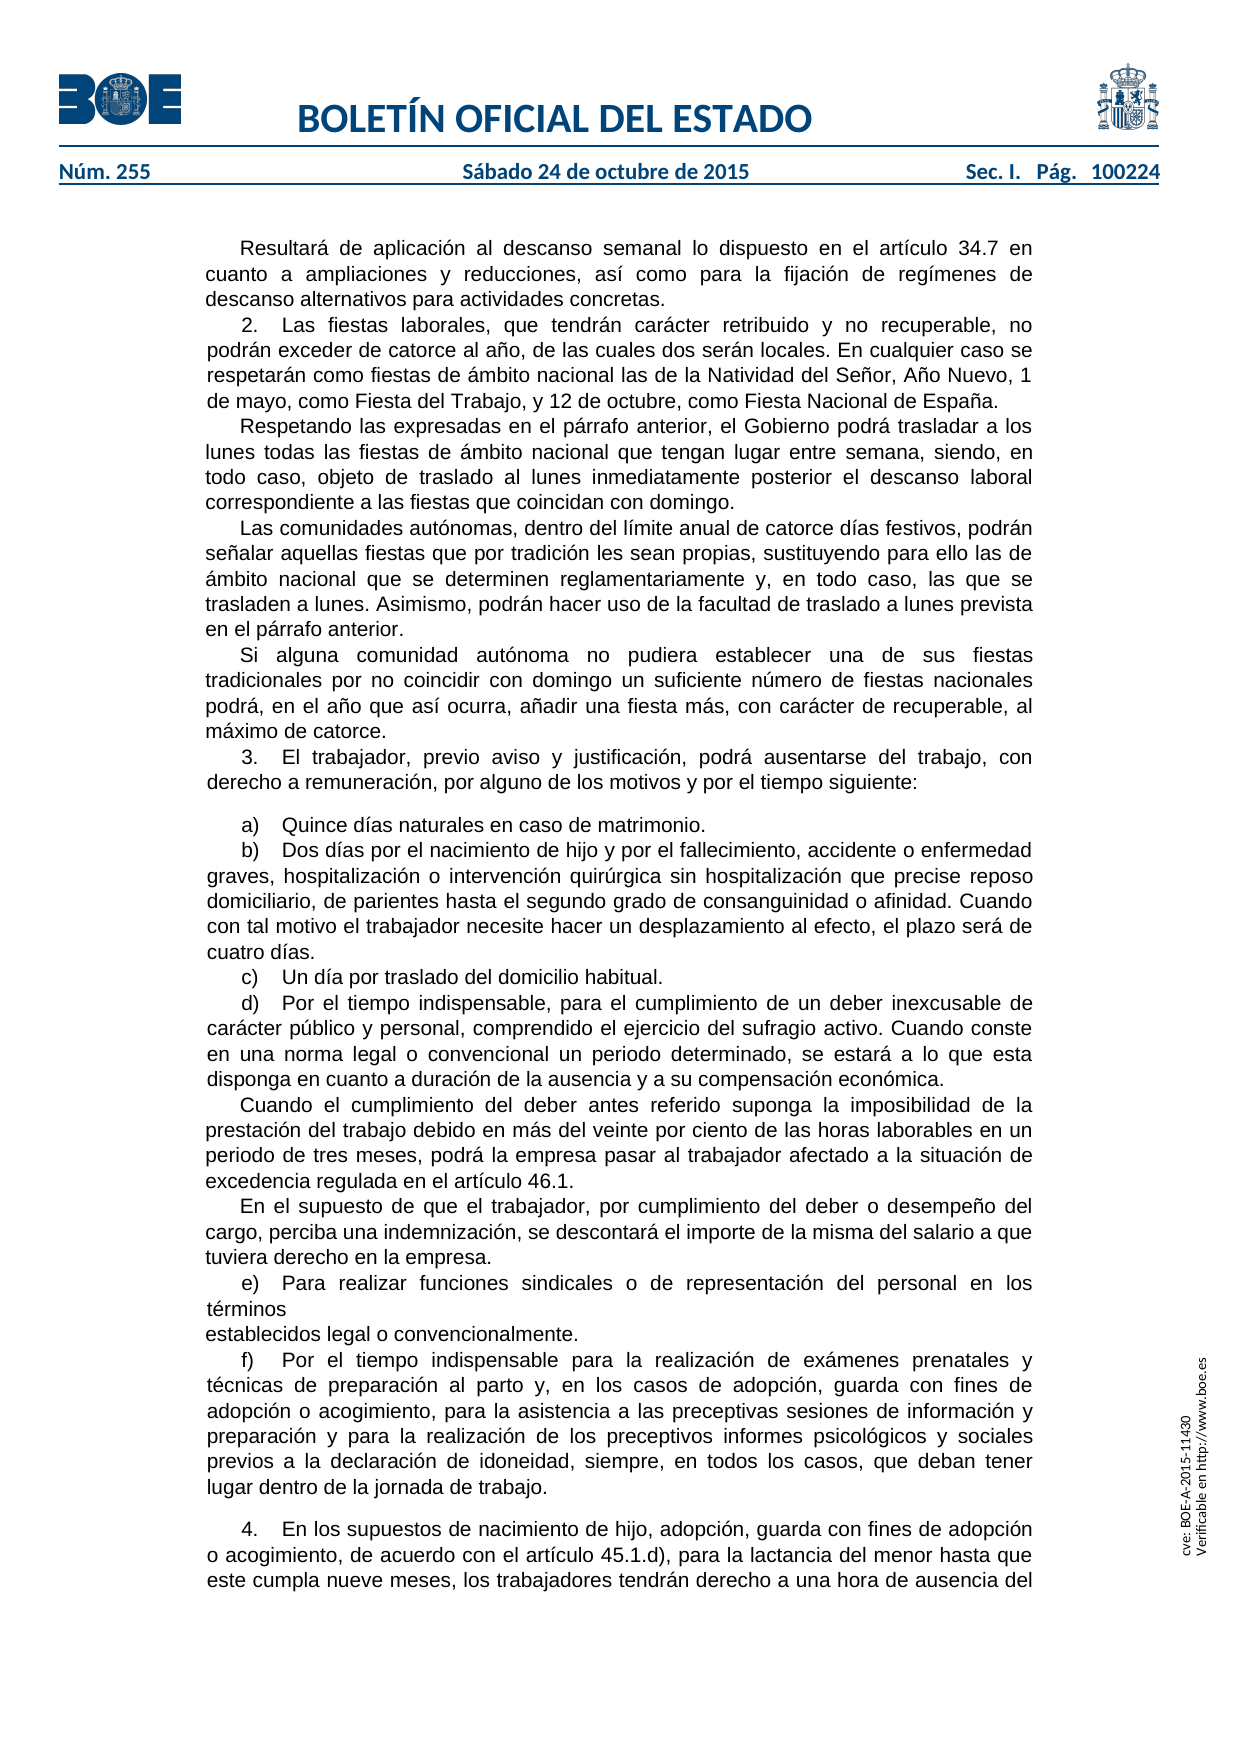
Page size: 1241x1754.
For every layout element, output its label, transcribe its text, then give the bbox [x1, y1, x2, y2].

text Cuando el cumplimiento del deber antes referido suponga la imposibilidad de la prestación del trabajo debido en más del veinte por ciento de las horas laborables en un periodo de tres meses, podrá la empresa pasar al trabajador afectado a la situación de excedencia regulada en el artículo 46.1. [205, 1093, 1034, 1192]
list Por el tiempo indispensable, para el cumplimiento de un deber inexcusable de carácter público y personal, comprendido el ejercicio del sufragio activo. Cuando conste en una norma legal o convencional un periodo determinado, se estará a lo que esta disponga en cuanto a duración de la ausencia y a su compensación económica. [207, 991, 1034, 1091]
text Si alguna comunidad autónoma no pudiera establecer una de sus fiestas tradicionales por no coincidir con domingo un suficiente número de fiestas nacionales podrá, en el año que así ocurra, añadir una fiesta más, con carácter de recuperable, al máximo de catorce. [205, 643, 1034, 743]
list Las fiestas laborales, que tendrán carácter retribuido y no recuperable, no podrán exceder de catorce al año, de las cuales dos serán locales. En cualquier caso se respetarán como fiestas de ámbito nacional las de la Natividad del Señor, Año Nuevo, 1 de mayo, como Fiesta del Trabajo, y 12 de octubre, como Fiesta Nacional de España. [207, 313, 1034, 412]
list El trabajador, previo aviso y justificación, podrá ausentarse del trabajo, con derecho a remuneración, por alguno de los motivos y por el tiempo siguiente: [207, 744, 1034, 794]
list Por el tiempo indispensable para la realización de exámenes prenatales y técnicas de preparación al parto y, en los casos de adopción, guarda con fines de adopción o acogimiento, para la asistencia a las preceptivas sesiones de información y preparación y para la realización de los preceptivos informes psicológicos y sociales previos a la declaración de idoneidad, siempre, en todos los casos, que deban tener lugar dentro de la jornada de trabajo. [207, 1348, 1034, 1498]
text En el supuesto de que el trabajador, por cumplimiento del deber o desempeño del cargo, perciba una indemnización, se descontará el importe de la misma del salario a que tuviera derecho en la empresa. [205, 1194, 1034, 1269]
picture [59, 73, 181, 125]
text establecidos legal o convencionalmente. [205, 1322, 1034, 1346]
list Para realizar funciones sindicales o de representación del personal en los términos [207, 1271, 1034, 1320]
text Respetando las expresadas en el párrafo anterior, el Gobierno podrá trasladar a los lunes todas las fiestas de ámbito nacional que tengan lugar entre semana, siendo, en todo caso, objeto de traslado al lunes inmediatamente posterior el descanso laboral correspondiente a las fiestas que coincidan con domingo. [205, 414, 1034, 514]
text Las comunidades autónomas, dentro del límite anual de catorce días festivos, podrán señalar aquellas fiestas que por tradición les sean propias, sustituyendo para ello las de ámbito nacional que se determinen reglamentariamente y, en todo caso, las que se trasladen a lunes. Asimismo, podrán hacer uso de la facultad de traslado a lunes prevista en el párrafo anterior. [205, 516, 1034, 641]
list Un día por traslado del domicilio habitual. [207, 965, 1034, 989]
text Resultará de aplicación al descanso semanal lo dispuesto en el artículo 34.7 en cuanto a ampliaciones y reducciones, así como para la fijación de regímenes de descanso alternativos para actividades concretas. [205, 236, 1034, 311]
list Dos días por el nacimiento de hijo y por el fallecimiento, accidente o enfermedad graves, hospitalización o intervención quirúrgica sin hospitalización que precise reposo domiciliario, de parientes hasta el segundo grado de consanguinidad o afinidad. Cuando con tal motivo el trabajador necesite hacer un desplazamiento al efecto, el plazo será de cuatro días. [207, 838, 1034, 963]
list En los supuestos de nacimiento de hijo, adopción, guarda con fines de adopción o acogimiento, de acuerdo con el artículo 45.1.d), para la lactancia del menor hasta que este cumpla nueve meses, los trabajadores tendrán derecho a una hora de ausencia del [207, 1517, 1034, 1592]
picture [1097, 63, 1159, 130]
list Quince días naturales en caso de matrimonio. [207, 812, 1034, 836]
